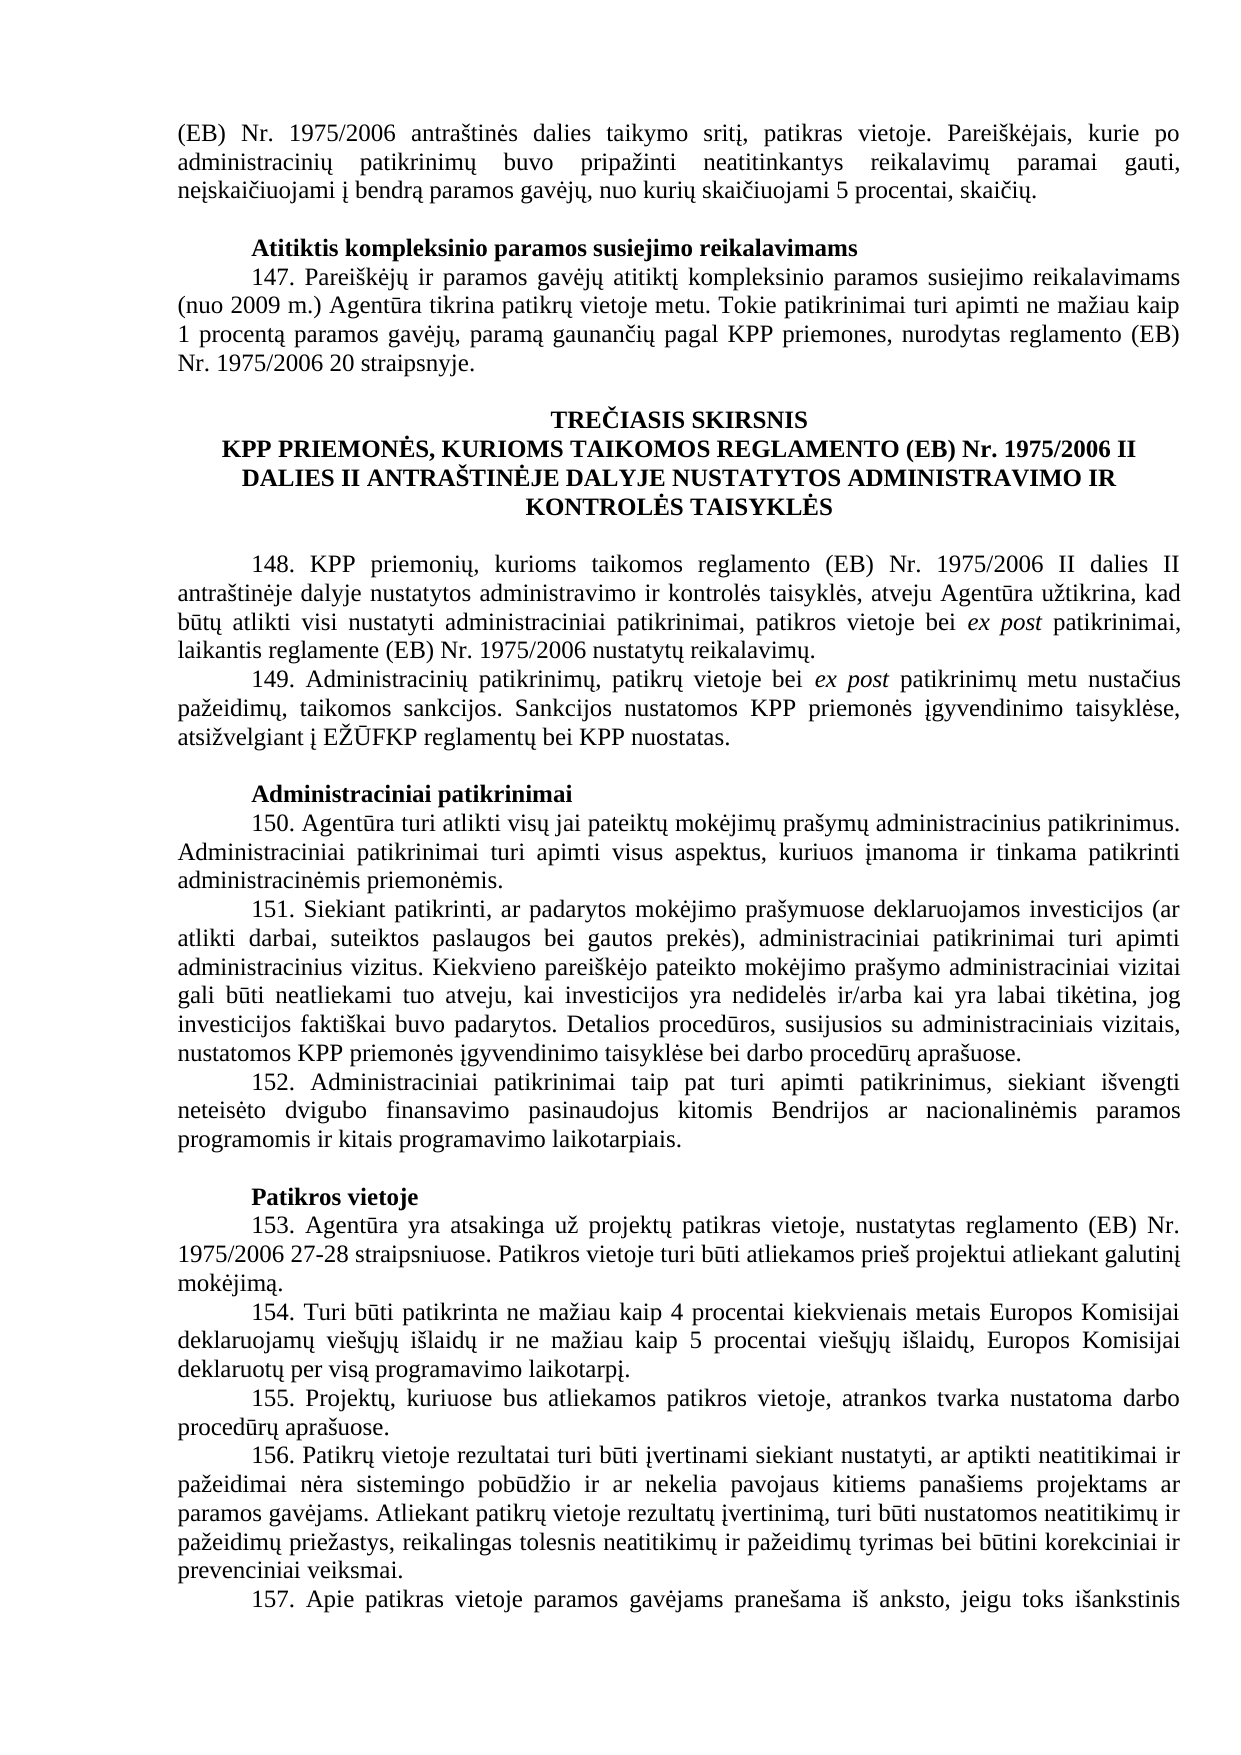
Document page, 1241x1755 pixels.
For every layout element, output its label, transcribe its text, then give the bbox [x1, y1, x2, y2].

text TREČIASIS SKIRSNIS [177, 406, 1181, 434]
text 156. Patikrų vietoje rezultatai turi būti įvertinami siekiant nustatyti, ar aptikti neatitikimai ir pažeidimai nėra sistemingo pobūdžio ir ar nekelia pavojaus kitiems panašiems projektams ar paramos gavėjams. Atliekant patikrų vietoje rezultatų įvertinimą, turi būti nustatomos neatitikimų ir pažeidimų priežastys, reikalingas tolesnis neatitikimų ir pažeidimų tyrimas bei būtini korekciniai ir prevenciniai veiksmai. [177, 1441, 1181, 1584]
text 151. Siekiant patikrinti, ar padarytos mokėjimo prašymuose deklaruojamos investicijos (ar atlikti darbai, suteiktos paslaugos bei gautos prekės), administraciniai patikrinimai turi apimti administracinius vizitus. Kiekvieno pareiškėjo pateikto mokėjimo prašymo administraciniai vizitai gali būti neatliekami tuo atveju, kai investicijos yra nedidelės ir/arba kai yra labai tikėtina, jog investicijos faktiškai buvo padarytos. Detalios procedūros, susijusios su administraciniais vizitais, nustatomos KPP priemonės įgyvendinimo taisyklėse bei darbo procedūrų aprašuose. [177, 894, 1181, 1067]
text Administraciniai patikrinimai [177, 779, 1181, 808]
text 155. Projektų, kuriuose bus atliekamos patikros vietoje, atrankos tvarka nustatoma darbo procedūrų aprašuose. [177, 1383, 1181, 1441]
text 148. KPP priemonių, kurioms taikomos reglamento (EB) Nr. 1975/2006 II dalies II antraštinėje dalyje nustatytos administravimo ir kontrolės taisyklės, atveju Agentūra užtikrina, kad būtų atlikti visi nustatyti administraciniai patikrinimai, patikros vietoje bei ex post patikrinimai, laikantis reglamente (EB) Nr. 1975/2006 nustatytų reikalavimų. [177, 549, 1181, 664]
text Patikros vietoje [177, 1182, 1181, 1211]
text Atitiktis kompleksinio paramos susiejimo reikalavimams [177, 233, 1181, 262]
text 149. Administracinių patikrinimų, patikrų vietoje bei ex post patikrinimų metu nustačius pažeidimų, taikomos sankcijos. Sankcijos nustatomos KPP priemonės įgyvendinimo taisyklėse, atsižvelgiant į EŽŪFKP reglamentų bei KPP nuostatas. [177, 664, 1181, 751]
text 152. Administraciniai patikrinimai taip pat turi apimti patikrinimus, siekiant išvengti neteisėto dvigubo finansavimo pasinaudojus kitomis Bendrijos ar nacionalinėmis paramos programomis ir kitais programavimo laikotarpiais. [177, 1067, 1181, 1153]
text (EB) Nr. 1975/2006 antraštinės dalies taikymo sritį, patikras vietoje. Pareiškėjais, kurie po administracinių patikrinimų buvo pripažinti neatitinkantys reikalavimų paramai gauti, neįskaičiuojami į bendrą paramos gavėjų, nuo kurių skaičiuojami 5 procentai, skaičių. [177, 118, 1181, 204]
text 147. Pareiškėjų ir paramos gavėjų atitiktį kompleksinio paramos susiejimo reikalavimams (nuo 2009 m.) Agentūra tikrina patikrų vietoje metu. Tokie patikrinimai turi apimti ne mažiau kaip 1 procentą paramos gavėjų, paramą gaunančių pagal KPP priemones, nurodytas reglamento (EB) Nr. 1975/2006 20 straipsnyje. [177, 262, 1181, 377]
text 157. Apie patikras vietoje paramos gavėjams pranešama iš anksto, jeigu toks išankstinis [177, 1584, 1181, 1613]
text KPP PRIEMONĖS, KURIOMS TAIKOMOS REGLAMENTO (EB) Nr. 1975/2006 II DALIES II ANTRAŠTINĖJE DALYJE NUSTATYTOS ADMINISTRAVIMO IR KONTROLĖS TAISYKLĖS [177, 434, 1181, 521]
text 153. Agentūra yra atsakinga už projektų patikras vietoje, nustatytas reglamento (EB) Nr. 1975/2006 27-28 straipsniuose. Patikros vietoje turi būti atliekamos prieš projektui atliekant galutinį mokėjimą. [177, 1211, 1181, 1297]
text 154. Turi būti patikrinta ne mažiau kaip 4 procentai kiekvienais metais Europos Komisijai deklaruojamų viešųjų išlaidų ir ne mažiau kaip 5 procentai viešųjų išlaidų, Europos Komisijai deklaruotų per visą programavimo laikotarpį. [177, 1297, 1181, 1383]
text 150. Agentūra turi atlikti visų jai pateiktų mokėjimų prašymų administracinius patikrinimus. Administraciniai patikrinimai turi apimti visus aspektus, kuriuos įmanoma ir tinkama patikrinti administracinėmis priemonėmis. [177, 808, 1181, 894]
